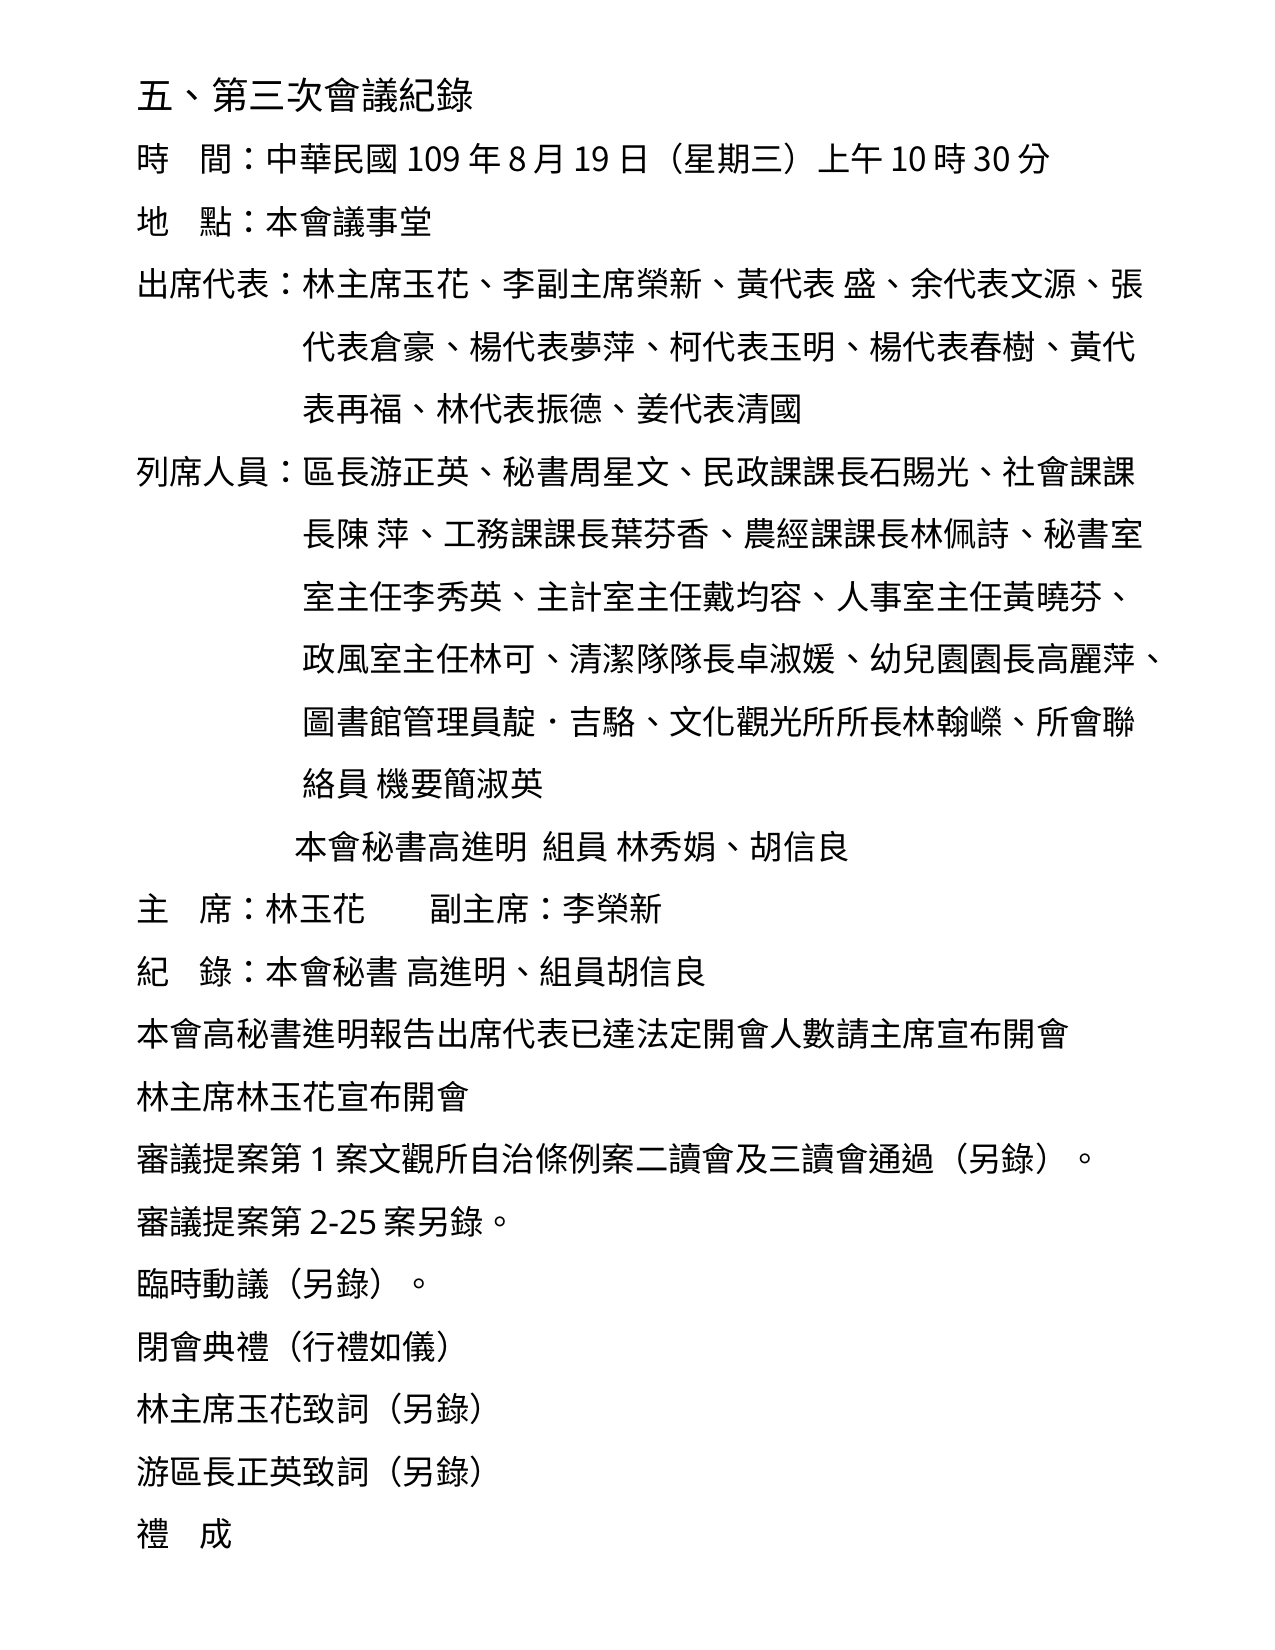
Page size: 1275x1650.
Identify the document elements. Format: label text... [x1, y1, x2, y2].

text 審議提案第1案文觀所自治條例案二讀會及三讀會通過（另錄）。 [136, 1122, 1167, 1184]
text 出席代表：林主席玉花、李副主席榮新、黃代表 盛、余代表文源、張代表倉豪、楊代表夢萍、柯代表玉明、楊代表春樹、黃代表再福、林代表振德、姜代表清國 [136, 247, 1167, 434]
text 時 間：中華民國109年8月19日（星期三）上午10時30分 [136, 122, 1167, 184]
text 審議提案第2-25案另錄。 [136, 1184, 1167, 1247]
text 列席人員：區長游正英、秘書周星文、民政課課長石賜光、社會課課長陳 萍、工務課課長葉芬香、農經課課長林佩詩、秘書室室主任李秀英、主計室主任戴均容、人事室主任黃曉芬、政風室主任林可、清潔隊隊長卓淑媛、幼兒園園長高麗萍、圖書館管理員靛．吉駱、文化觀光所所長林翰嶸、所會聯絡員 機要簡淑英 [136, 434, 1167, 809]
text 五、第三次會議紀錄 [136, 59, 1167, 122]
text 林主席玉花致詞（另錄） [136, 1372, 1167, 1434]
text 主 席：林玉花 副主席：李榮新 [136, 872, 1167, 934]
text 紀 錄：本會秘書 高進明、組員胡信良 [136, 934, 1167, 997]
text 本會秘書高進明 組員 林秀娟、胡信良 [261, 809, 1167, 872]
text 臨時動議（另錄）。 [136, 1247, 1167, 1309]
text 本會高秘書進明報告出席代表已達法定開會人數請主席宣布開會 [136, 997, 1167, 1059]
text 林主席林玉花宣布開會 [136, 1059, 1167, 1122]
text 禮 成 [136, 1497, 1167, 1559]
text 游區長正英致詞（另錄） [136, 1434, 1167, 1497]
text 地 點：本會議事堂 [136, 184, 1167, 247]
text 閉會典禮（行禮如儀） [136, 1309, 1167, 1372]
